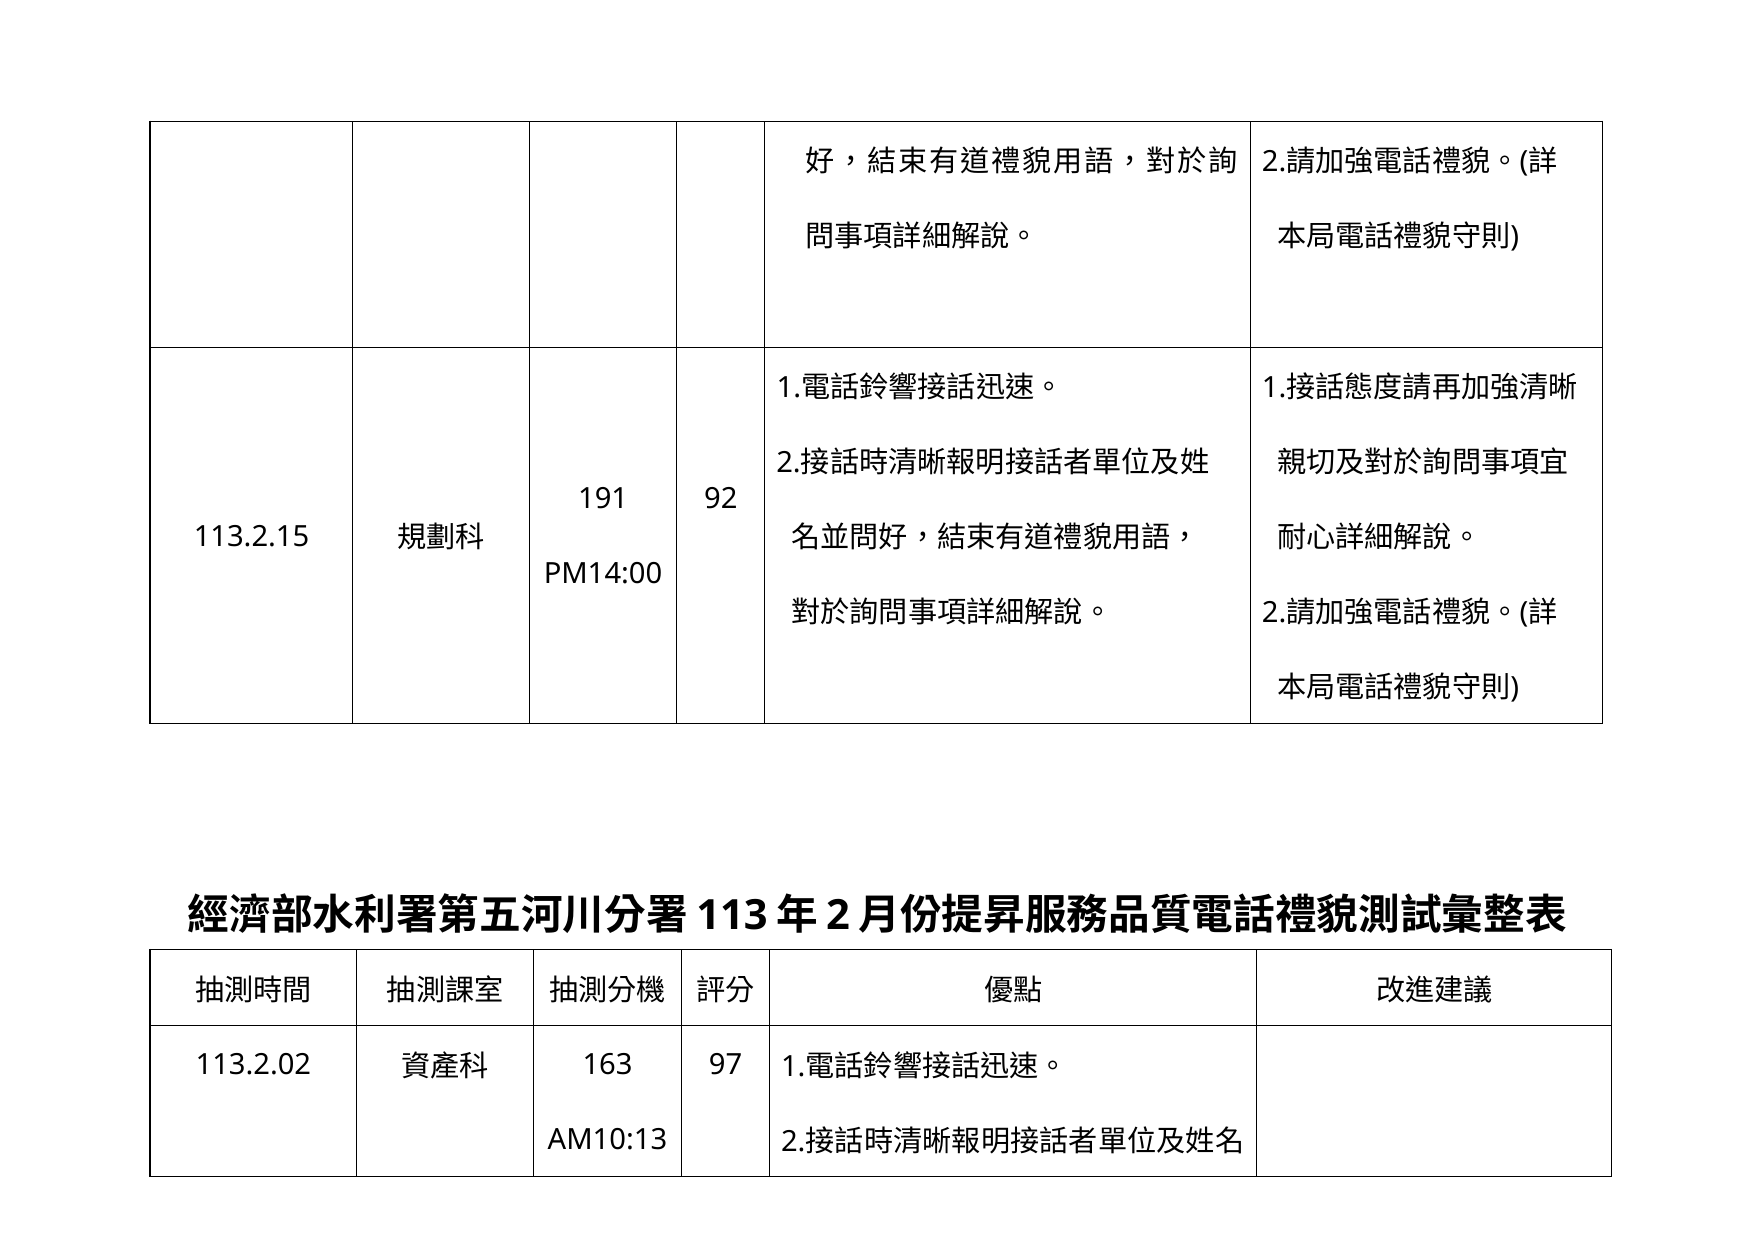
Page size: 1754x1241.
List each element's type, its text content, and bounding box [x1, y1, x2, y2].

table_cell [677, 122, 764, 347]
text 經濟部水利署第五河川分署113年2月份提昇服務品質電話禮貌測試彙整表 [150, 874, 1604, 949]
table_cell 好，結束有道禮貌用語，對於詢問事項詳細解說。 [765, 122, 1250, 347]
table_header 評分 [682, 950, 769, 1025]
table_cell 規劃科 [353, 348, 529, 723]
table_cell 1.接話態度請再加強清晰 親切及對於詢問事項宜 耐心詳細解說。 2.請加強電話禮貌。(詳 本局電話禮貌守則) [1251, 348, 1602, 723]
table_cell 113.2.15 [151, 348, 352, 723]
table_cell [353, 122, 529, 347]
table_header 抽測時間 [151, 950, 356, 1025]
table_cell 113.2.02 [151, 1026, 356, 1176]
table_cell 2.請加強電話禮貌。(詳 本局電話禮貌守則) [1251, 122, 1602, 347]
table_cell 1.電話鈴響接話迅速。 2.接話時清晰報明接話者單位及姓名 [770, 1026, 1256, 1176]
table_cell 163 AM10:13 [534, 1026, 681, 1176]
table_cell [1257, 1026, 1611, 1176]
table_header 優點 [770, 950, 1256, 1025]
table_header 改進建議 [1257, 950, 1611, 1025]
table_cell [151, 122, 352, 347]
table_cell [530, 122, 676, 347]
table_cell 資產科 [357, 1026, 533, 1176]
table_cell 1.電話鈴響接話迅速。 2.接話時清晰報明接話者單位及姓 名並問好，結束有道禮貌用語， 對於詢問事項詳細解說。 [765, 348, 1250, 723]
table_cell 191 PM14:00 [530, 348, 676, 723]
table_cell 97 [682, 1026, 769, 1176]
table_header 抽測分機 [534, 950, 681, 1025]
table_cell 92 [677, 348, 764, 723]
table_header 抽測課室 [357, 950, 533, 1025]
